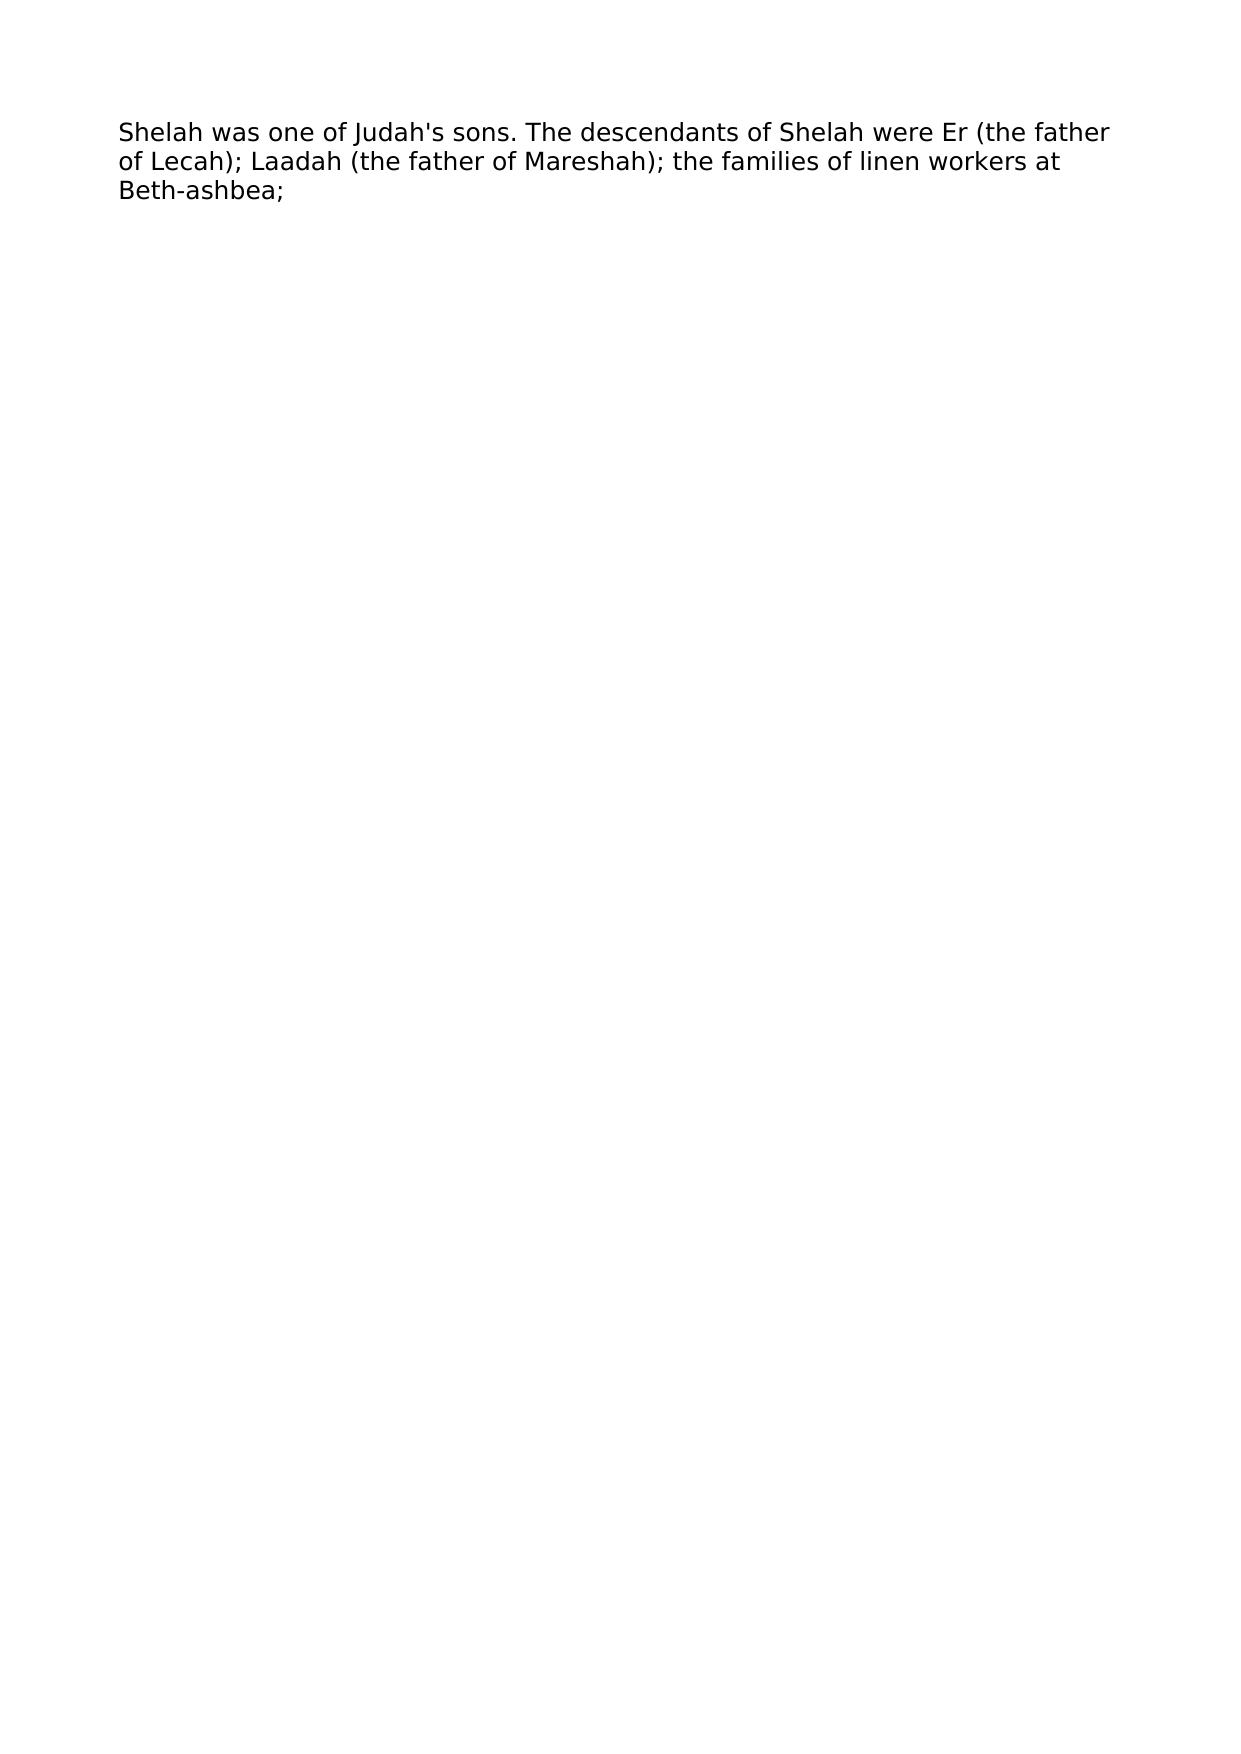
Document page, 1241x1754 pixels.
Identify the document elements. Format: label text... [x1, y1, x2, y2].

text Shelah was one of Judah's sons. The descendants of Shelah were Er (the father of Lecah); Laadah (the father of Mareshah); the families of linen workers at Beth-ashbea; [118, 118, 1122, 206]
